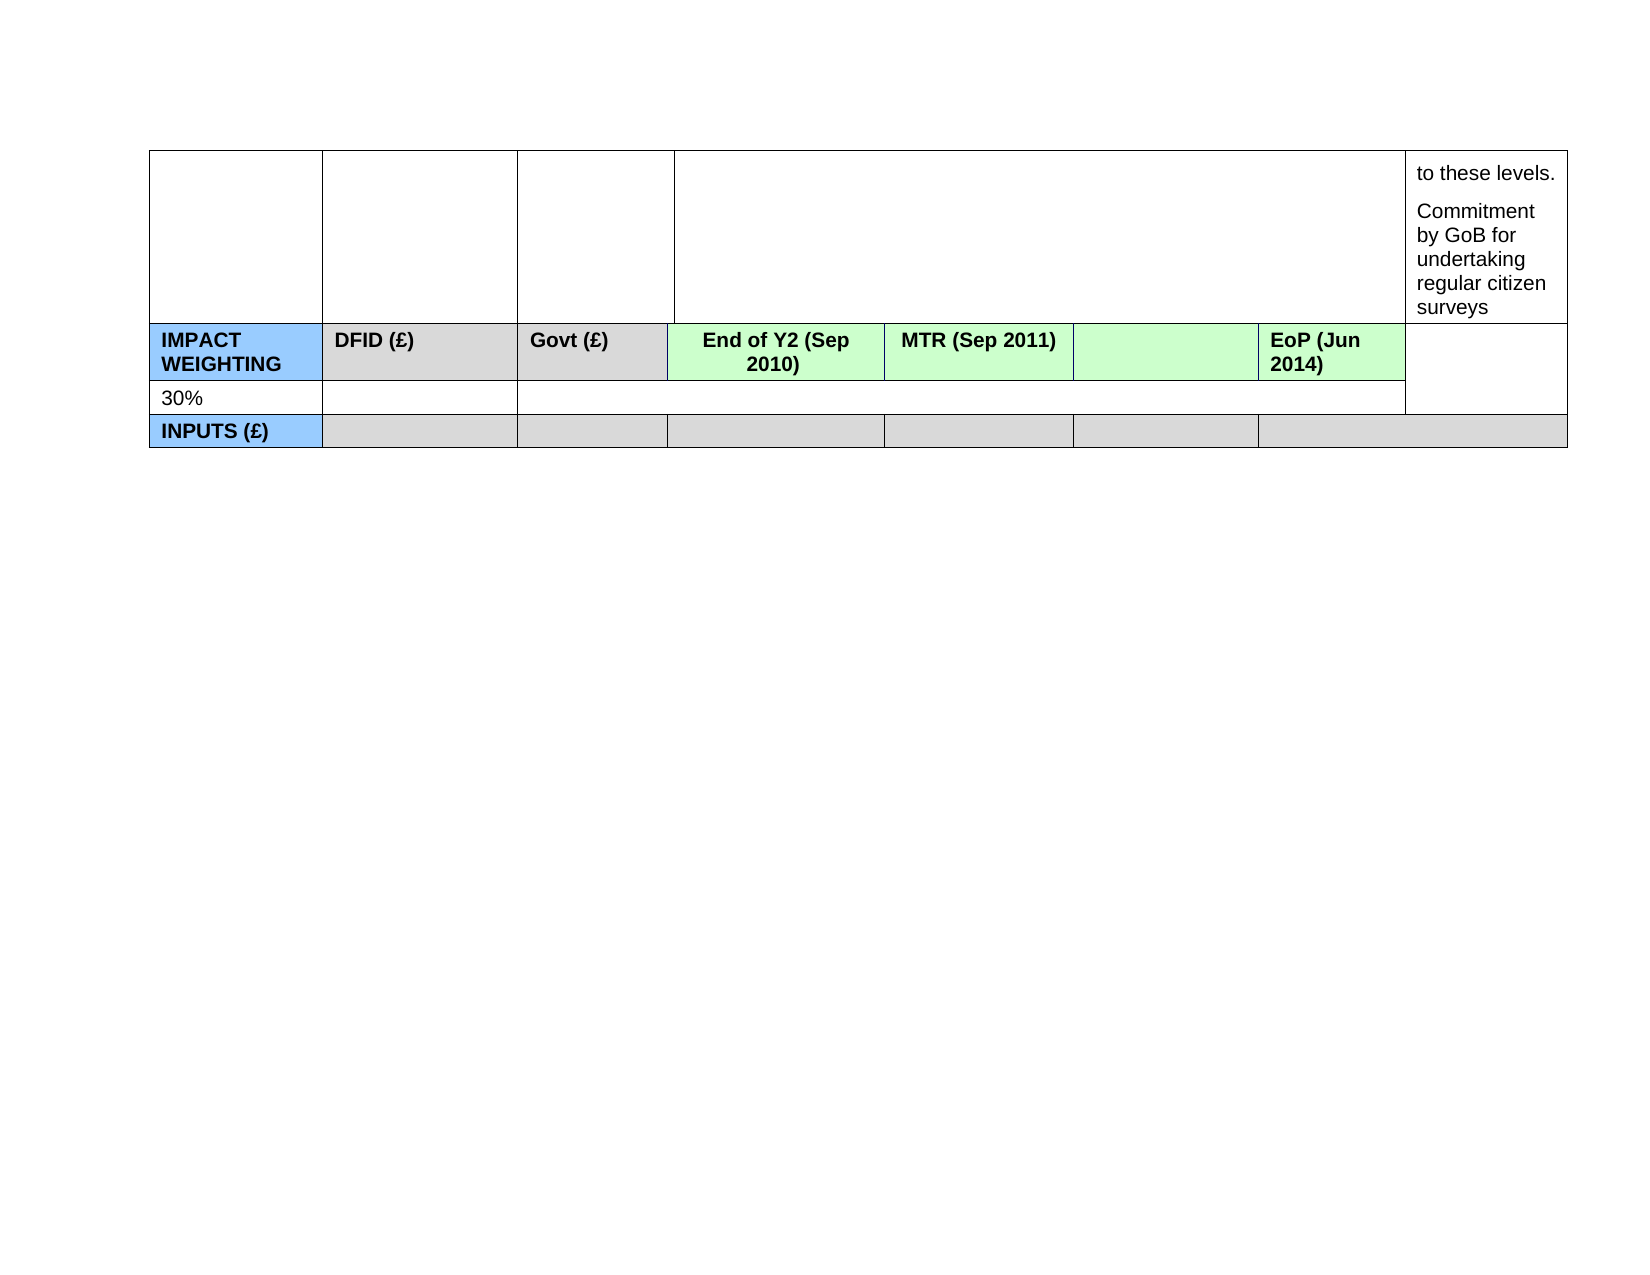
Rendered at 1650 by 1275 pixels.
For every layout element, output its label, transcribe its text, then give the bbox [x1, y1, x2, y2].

table_cell 30% [150, 381, 322, 414]
table_cell [1074, 324, 1258, 380]
table_cell [675, 151, 1405, 323]
table_cell [885, 415, 1073, 447]
table_cell [323, 415, 517, 447]
table_cell [1406, 324, 1567, 414]
table_cell [323, 151, 517, 323]
table_cell [518, 381, 1405, 414]
table_cell [518, 415, 667, 447]
table_cell [668, 415, 884, 447]
table_cell [323, 381, 517, 414]
table_cell [150, 151, 322, 323]
table_cell IMPACT WEIGHTING [150, 324, 322, 380]
table_cell EoP (Jun 2014) [1259, 324, 1405, 380]
table_cell [1259, 415, 1567, 447]
table_cell [1074, 415, 1258, 447]
table_cell MTR (Sep 2011) [885, 324, 1073, 380]
table_cell End of Y2 (Sep 2010) [668, 324, 884, 380]
table_cell [518, 151, 674, 323]
table_cell to these levels. Commitment by GoB for undertaking regular citizen surveys [1406, 151, 1567, 323]
table_cell DFID (£) [323, 324, 517, 380]
table_cell INPUTS (£) [150, 415, 322, 447]
table_cell Govt (£) [518, 324, 667, 380]
